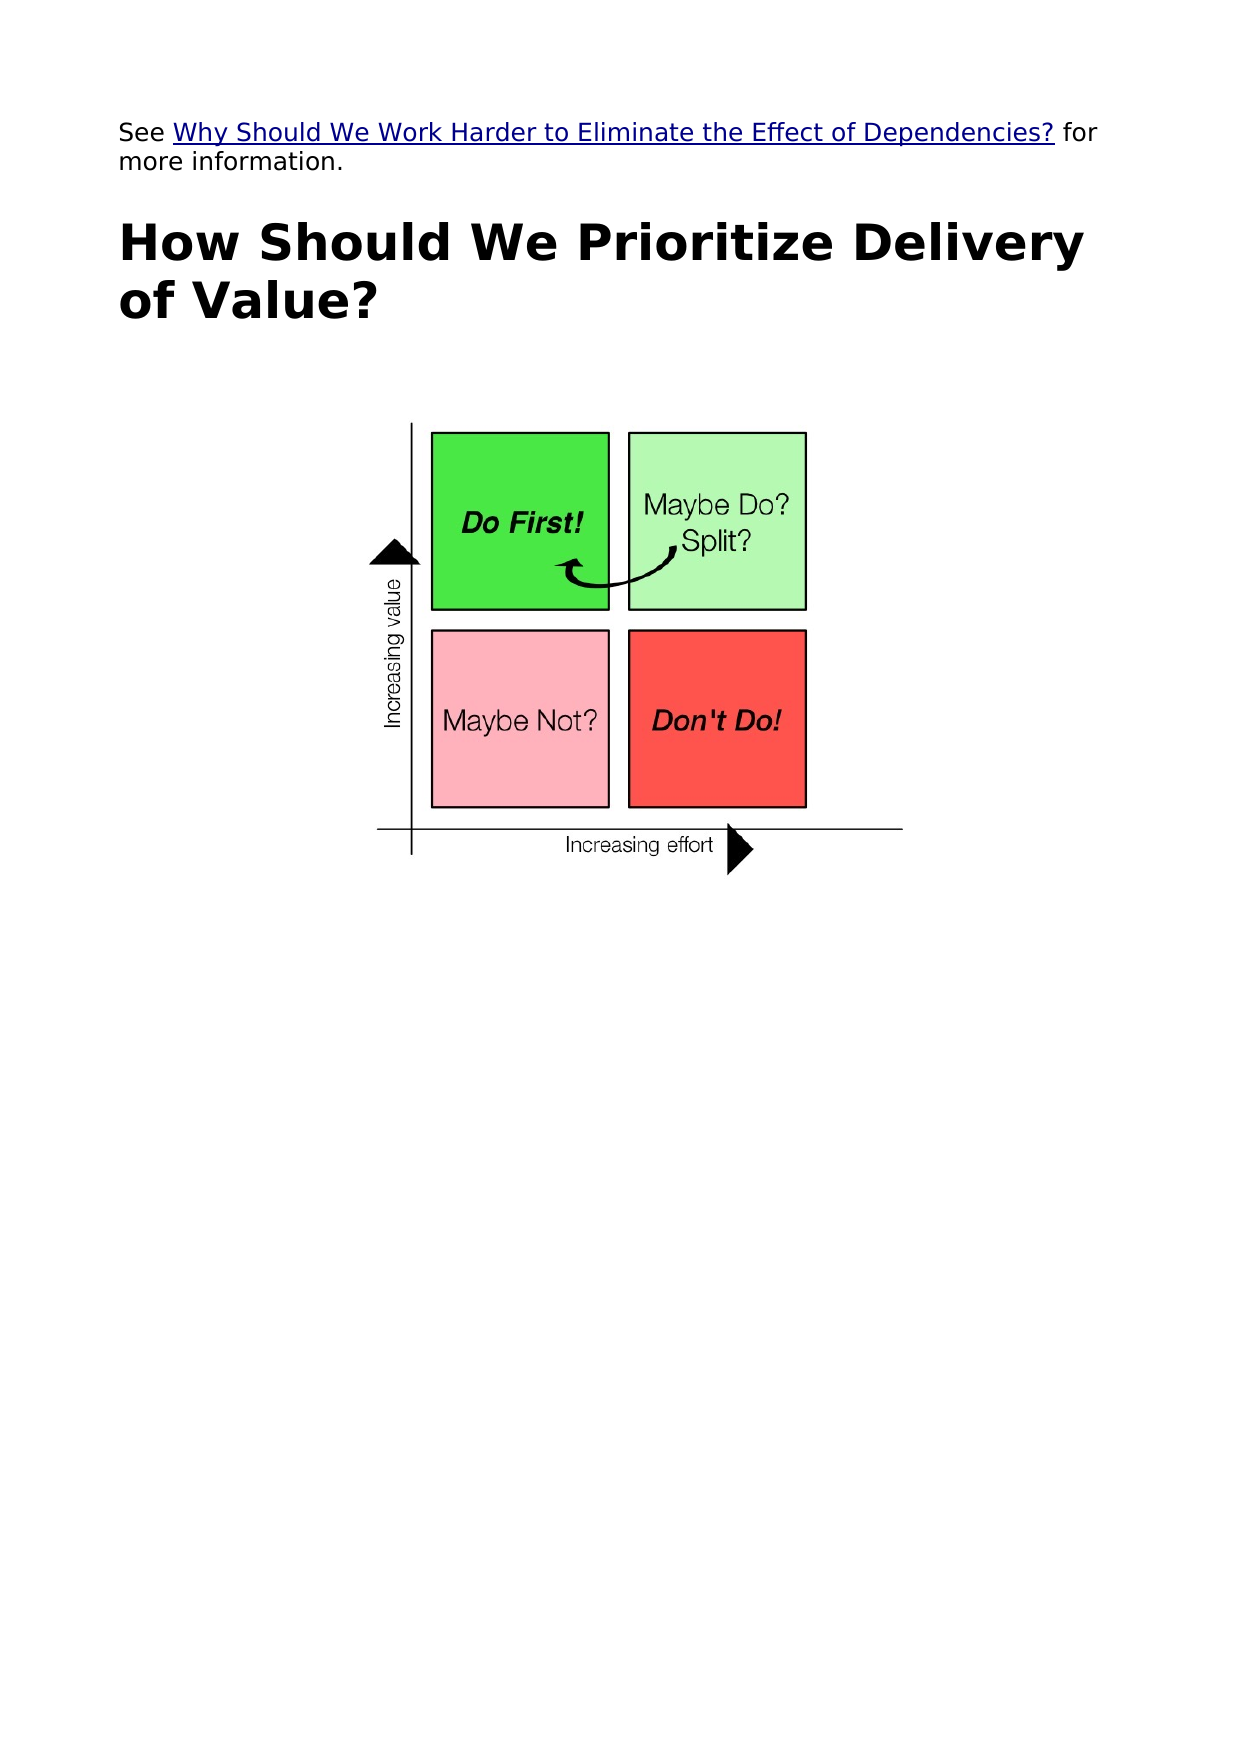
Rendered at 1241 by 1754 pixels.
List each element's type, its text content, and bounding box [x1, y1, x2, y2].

text See Why Should We Work Harder to Eliminate the Effect of Dependencies? for more information. [118, 118, 1122, 176]
picture [229, 342, 1011, 947]
subtitle How Should We Prioritize Delivery of Value? [118, 214, 1122, 330]
